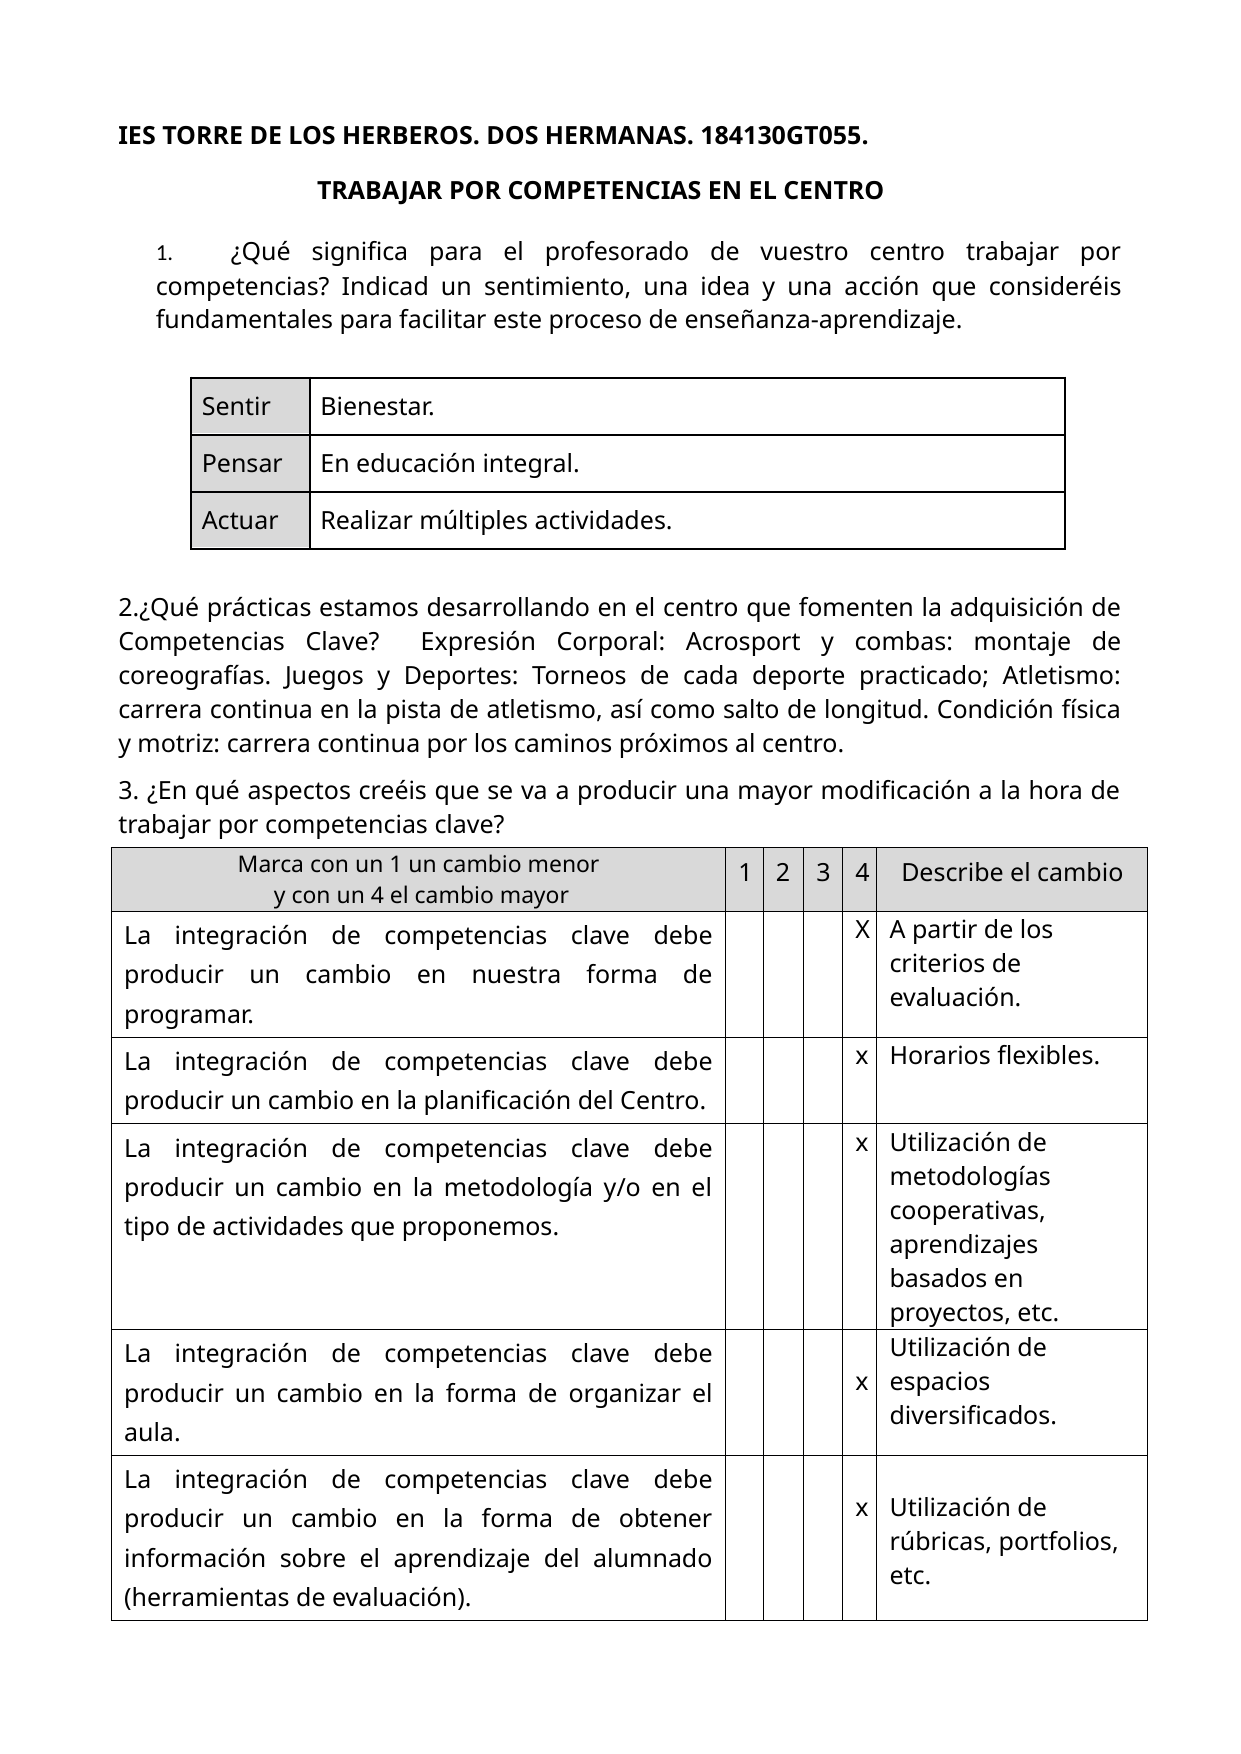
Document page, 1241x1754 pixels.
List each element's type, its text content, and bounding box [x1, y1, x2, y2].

table_cell [804, 912, 842, 1037]
table_cell x [843, 1038, 876, 1123]
table_cell [764, 1456, 803, 1620]
table_cell [804, 1330, 842, 1455]
table_cell [726, 1330, 763, 1455]
table_header 1 [726, 848, 763, 911]
table_cell Horarios flexibles. [877, 1038, 1147, 1123]
table_header 2 [764, 848, 803, 911]
table_header 3 [804, 848, 842, 911]
table_cell [804, 1124, 842, 1329]
table_cell En educación integral. [311, 436, 1064, 491]
table_cell [726, 1456, 763, 1620]
text TRABAJAR POR COMPETENCIAS EN EL CENTRO [118, 173, 1122, 207]
table_header 4 [843, 848, 876, 911]
text IES TORRE DE LOS HERBEROS. DOS HERMANAS. 184130GT055. [118, 118, 1122, 152]
table_cell La integración de competencias clave debe producir un cambio en la planificación del Centro. [112, 1038, 725, 1123]
table_header Describe el cambio [877, 848, 1147, 911]
table_cell [764, 1124, 803, 1329]
text 3. ¿En qué aspectos creéis que se va a producir una mayor modificación a la hora de trabajar por competencias clave? [118, 773, 1122, 841]
table_cell La integración de competencias clave debe producir un cambio en la metodología y/o en el tipo de actividades que proponemos. [112, 1124, 725, 1329]
table_header Sentir [192, 379, 309, 433]
table_cell [726, 912, 763, 1037]
table_cell Actuar [192, 493, 309, 547]
table_cell x [843, 1330, 876, 1455]
table_cell La integración de competencias clave debe producir un cambio en la forma de obtener información sobre el aprendizaje del alumnado (herramientas de evaluación). [112, 1456, 725, 1620]
table_cell [764, 1038, 803, 1123]
table_cell A partir de los criterios de evaluación. [877, 912, 1147, 1037]
table_cell [804, 1456, 842, 1620]
text 2.¿Qué prácticas estamos desarrollando en el centro que fomenten la adquisición de Competencias Clave? Expresión Corporal: Acrosport y combas: montaje de coreografías. Juegos y Deportes: Torneos de cada deporte practicado; Atletismo: carrera continua en la pista de atletismo, así como salto de longitud. Condición física y motriz: carrera continua por los caminos próximos al centro. [118, 590, 1122, 760]
table_cell La integración de competencias clave debe producir un cambio en la forma de organizar el aula. [112, 1330, 725, 1455]
table_cell x [843, 1456, 876, 1620]
table_cell [804, 1038, 842, 1123]
table_cell [764, 912, 803, 1037]
table_header Bienestar. [311, 379, 1064, 433]
table_cell Realizar múltiples actividades. [311, 493, 1064, 547]
table_cell [726, 1038, 763, 1123]
table_cell La integración de competencias clave debe producir un cambio en nuestra forma de programar. [112, 912, 725, 1037]
table_header Marca con un 1 un cambio menor y con un 4 el cambio mayor [112, 848, 725, 911]
list ¿Qué significa para el profesorado de vuestro centro trabajar por competencias? Indicad un sentimiento, una idea y una acción que consideréis fundamentales para facilitar este proceso de enseñanza-aprendizaje. [156, 234, 1122, 336]
table_cell Pensar [192, 436, 309, 491]
table_cell Utilización de rúbricas, portfolios, etc. [877, 1456, 1147, 1620]
table_cell x [843, 1124, 876, 1329]
table_cell [726, 1124, 763, 1329]
table_cell [764, 1330, 803, 1455]
table_cell X [843, 912, 876, 1037]
table_cell Utilización de espacios diversificados. [877, 1330, 1147, 1455]
table_cell Utilización de metodologías cooperativas, aprendizajes basados en proyectos, etc. [877, 1124, 1147, 1329]
